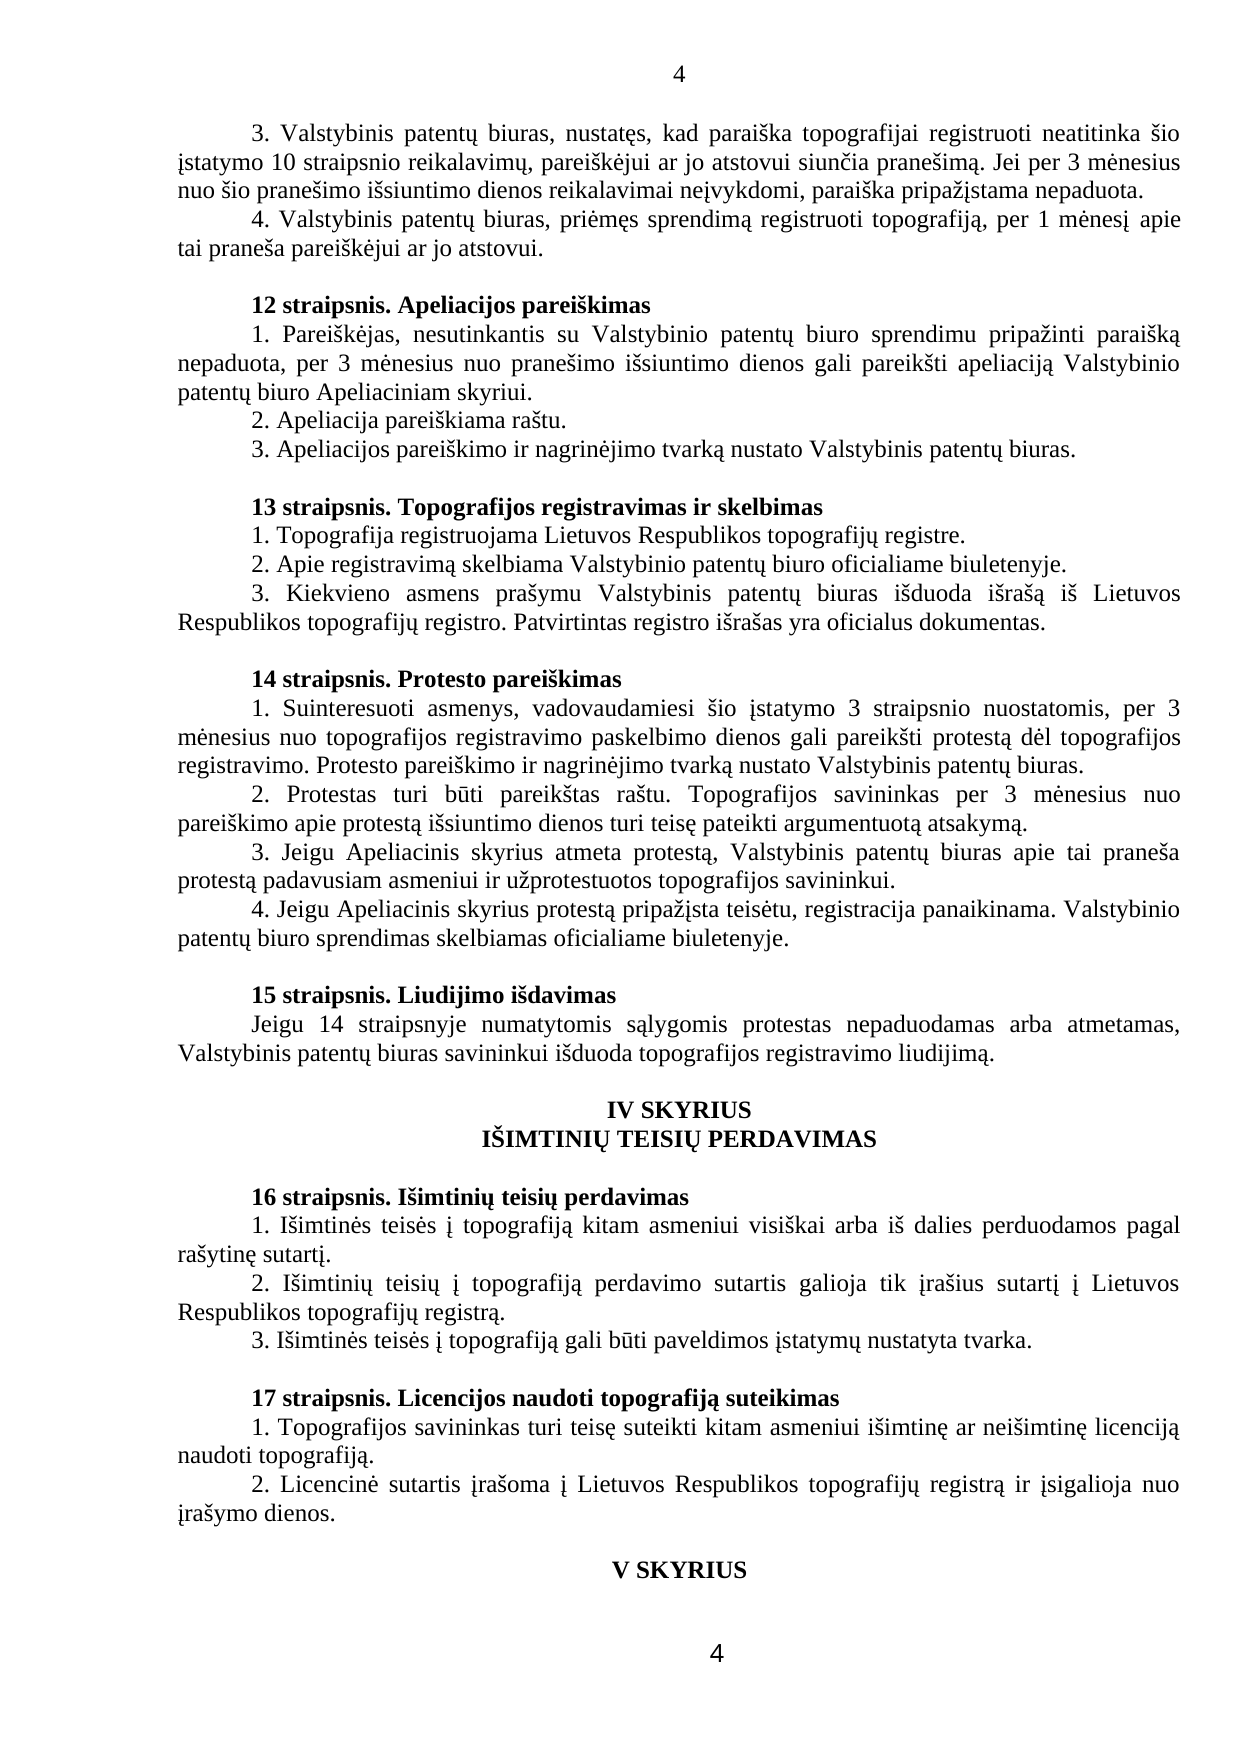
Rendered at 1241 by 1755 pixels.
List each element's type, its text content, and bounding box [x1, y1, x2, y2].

text 1. Topografija registruojama Lietuvos Respublikos topografijų registre. [177, 521, 1181, 549]
text 14 straipsnis. Protesto pareiškimas [177, 664, 1181, 693]
text 1. Topografijos savininkas turi teisę suteikti kitam asmeniui išimtinę ar neišimtinę licenciją naudoti topografiją. [177, 1412, 1181, 1469]
text 13 straipsnis. Topografijos registravimas ir skelbimas [177, 492, 1181, 521]
text 3. Kiekvieno asmens prašymu Valstybinis patentų biuras išduoda išrašą iš Lietuvos Respublikos topografijų registro. Patvirtintas registro išrašas yra oficialus dokumentas. [177, 578, 1181, 636]
text 4. Valstybinis patentų biuras, priėmęs sprendimą registruoti topografiją, per 1 mėnesį apie tai praneša pareiškėjui ar jo atstovui. [177, 204, 1181, 262]
text V SKYRIUS [177, 1556, 1181, 1584]
text 17 straipsnis. Licencijos naudoti topografiją suteikimas [177, 1383, 1181, 1412]
text 1. Pareiškėjas, nesutinkantis su Valstybinio patentų biuro sprendimu pripažinti paraišką nepaduota, per 3 mėnesius nuo pranešimo išsiuntimo dienos gali pareikšti apeliaciją Valstybinio patentų biuro Apeliaciniam skyriui. [177, 319, 1181, 406]
text 2. Apeliacija pareiškiama raštu. [177, 406, 1181, 434]
text 15 straipsnis. Liudijimo išdavimas [177, 981, 1181, 1009]
text 3. Išimtinės teisės į topografiją gali būti paveldimos įstatymų nustatyta tvarka. [177, 1326, 1181, 1354]
text 2. Apie registravimą skelbiama Valstybinio patentų biuro oficialiame biuletenyje. [177, 549, 1181, 578]
text 3. Valstybinis patentų biuras, nustatęs, kad paraiška topografijai registruoti neatitinka šio įstatymo 10 straipsnio reikalavimų, pareiškėjui ar jo atstovui siunčia pranešimą. Jei per 3 mėnesius nuo šio pranešimo išsiuntimo dienos reikalavimai neįvykdomi, paraiška pripažįstama nepaduota. [177, 118, 1181, 204]
text IŠIMTINIŲ TEISIŲ PERDAVIMAS [177, 1124, 1181, 1153]
text Jeigu 14 straipsnyje numatytomis sąlygomis protestas nepaduodamas arba atmetamas, Valstybinis patentų biuras savininkui išduoda topografijos registravimo liudijimą. [177, 1009, 1181, 1067]
text 1. Išimtinės teisės į topografiją kitam asmeniui visiškai arba iš dalies perduodamos pagal rašytinę sutartį. [177, 1211, 1181, 1268]
text 1. Suinteresuoti asmenys, vadovaudamiesi šio įstatymo 3 straipsnio nuostatomis, per 3 mėnesius nuo topografijos registravimo paskelbimo dienos gali pareikšti protestą dėl topografijos registravimo. Protesto pareiškimo ir nagrinėjimo tvarką nustato Valstybinis patentų biuras. [177, 693, 1181, 779]
text 16 straipsnis. Išimtinių teisių perdavimas [177, 1182, 1181, 1211]
text 2. Išimtinių teisių į topografiją perdavimo sutartis galioja tik įrašius sutartį į Lietuvos Respublikos topografijų registrą. [177, 1268, 1181, 1326]
text 4. Jeigu Apeliacinis skyrius protestą pripažįsta teisėtu, registracija panaikinama. Valstybinio patentų biuro sprendimas skelbiamas oficialiame biuletenyje. [177, 894, 1181, 952]
text 2. Licencinė sutartis įrašoma į Lietuvos Respublikos topografijų registrą ir įsigalioja nuo įrašymo dienos. [177, 1469, 1181, 1527]
text IV SKYRIUS [177, 1096, 1181, 1124]
text 3. Jeigu Apeliacinis skyrius atmeta protestą, Valstybinis patentų biuras apie tai praneša protestą padavusiam asmeniui ir užprotestuotos topografijos savininkui. [177, 837, 1181, 894]
text 12 straipsnis. Apeliacijos pareiškimas [177, 291, 1181, 319]
text 2. Protestas turi būti pareikštas raštu. Topografijos savininkas per 3 mėnesius nuo pareiškimo apie protestą išsiuntimo dienos turi teisę pateikti argumentuotą atsakymą. [177, 779, 1181, 837]
text 3. Apeliacijos pareiškimo ir nagrinėjimo tvarką nustato Valstybinis patentų biuras. [177, 434, 1181, 463]
